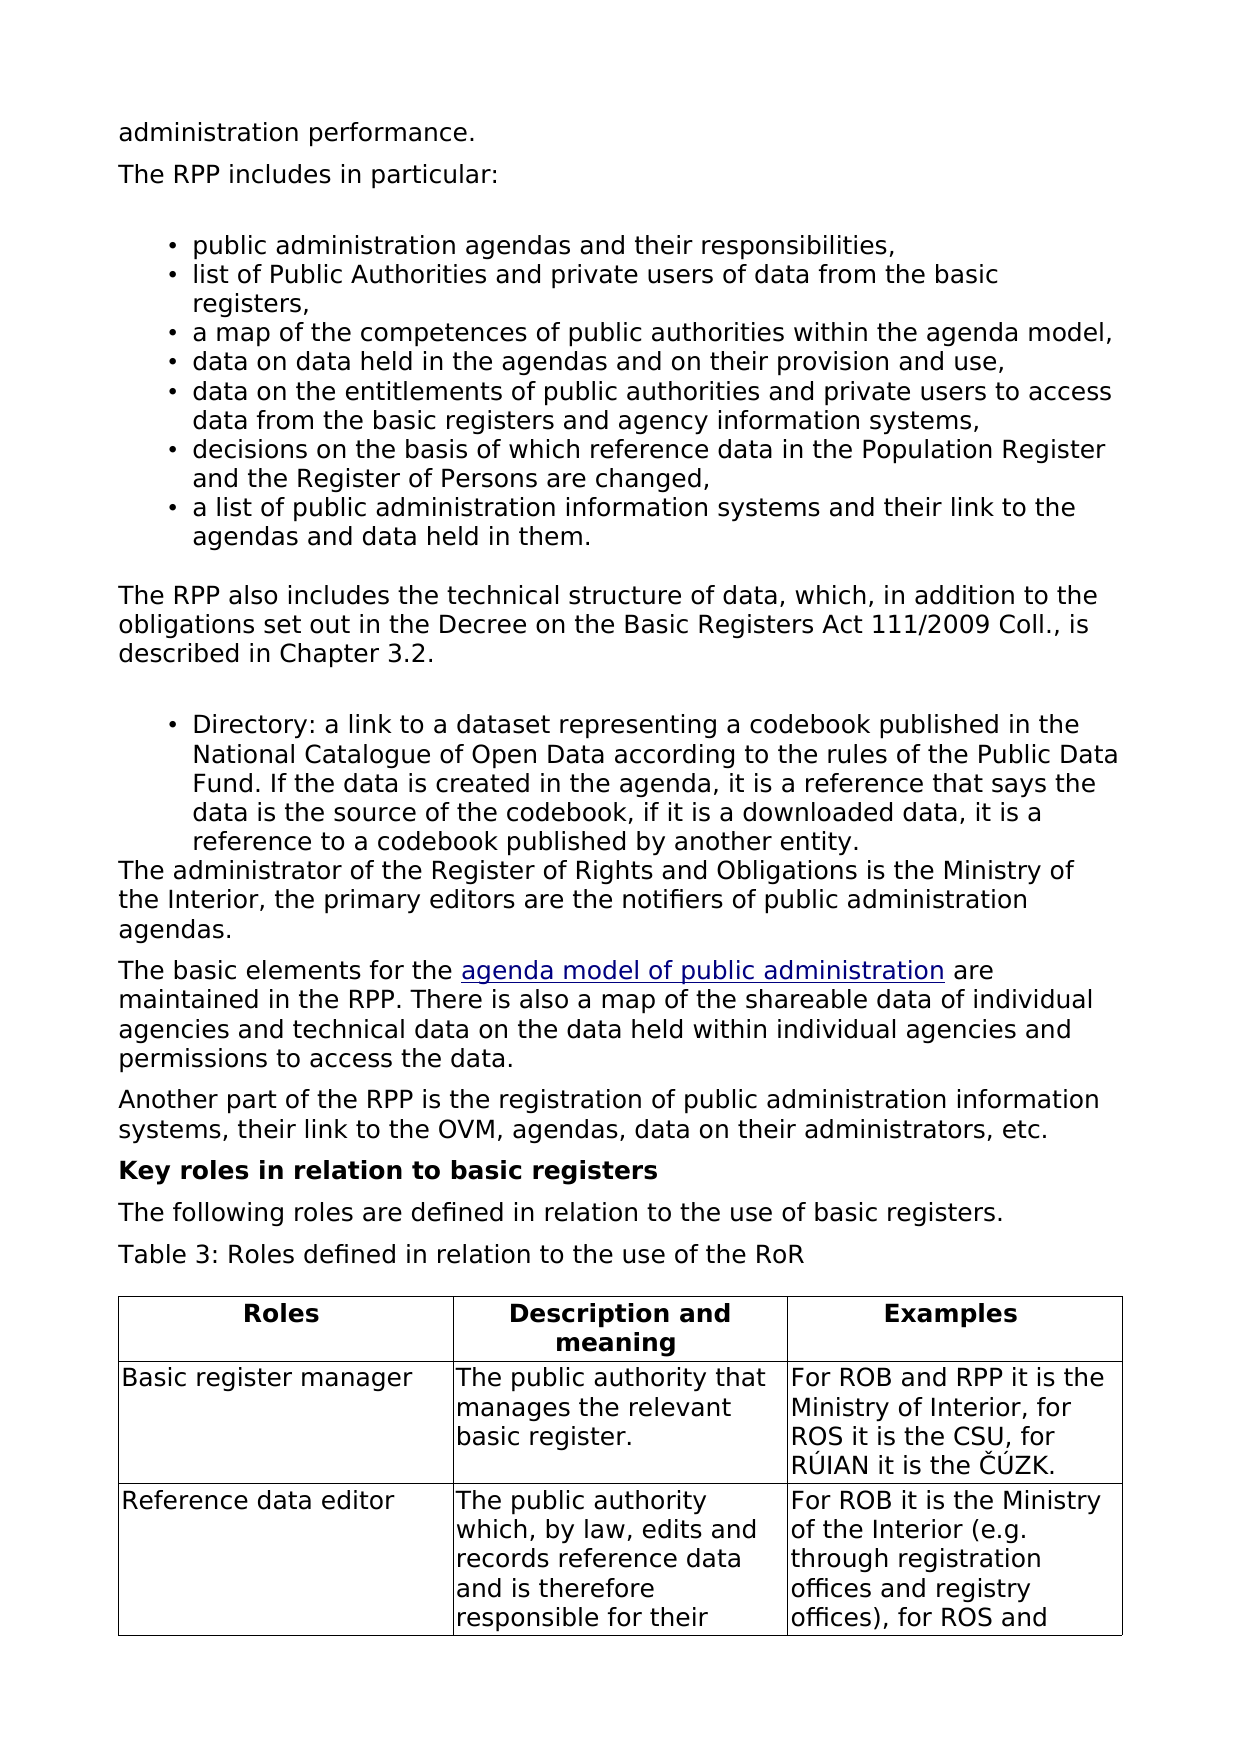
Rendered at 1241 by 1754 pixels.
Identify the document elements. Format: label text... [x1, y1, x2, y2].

list decisions on the basis of which reference data in the Population Register and the Register of Persons are changed, [177, 435, 1122, 493]
text The following roles are defined in relation to the use of basic registers. [118, 1198, 1122, 1227]
text Table 3: Roles defined in relation to the use of the RoR [118, 1240, 1122, 1269]
list data on the entitlements of public authorities and private users to access data from the basic registers and agency information systems, [177, 377, 1122, 435]
list data on data held in the agendas and on their provision and use, [177, 348, 1122, 377]
table_header Roles [119, 1297, 453, 1361]
text administration performance. [118, 118, 1122, 147]
list public administration agendas and their responsibilities, [177, 231, 1122, 260]
text The administrator of the Register of Rights and Obligations is the Ministry of the Interior, the primary editors are the notifiers of public administration agendas. [118, 857, 1122, 944]
table_cell For ROB it is the Ministry of the Interior (e.g. through registration offices and registry offices), for ROS and [788, 1484, 1122, 1635]
list list of Public Authorities and private users of data from the basic registers, [177, 260, 1122, 318]
table_header Description and meaning [454, 1297, 787, 1361]
table_cell The public authority that manages the relevant basic register. [454, 1362, 787, 1483]
list Directory: a link to a dataset representing a codebook published in the National Catalogue of Open Data according to the rules of the Public Data Fund. If the data is created in the agenda, it is a reference that says the data is the source of the codebook, if it is a downloaded data, it is a reference to a codebook published by another entity. [177, 711, 1122, 857]
table_cell For ROB and RPP it is the Ministry of Interior, for ROS it is the CSU, for RÚIAN it is the ČÚZK. [788, 1362, 1122, 1483]
text The basic elements for the agenda model of public administration are maintained in the RPP. There is also a map of the shareable data of individual agencies and technical data on the data held within individual agencies and permissions to access the data. [118, 957, 1122, 1073]
text The RPP also includes the technical structure of data, which, in addition to the obligations set out in the Decree on the Basic Registers Act 111/2009 Coll., is described in Chapter 3.2. [118, 581, 1122, 669]
list a list of public administration information systems and their link to the agendas and data held in them. [177, 493, 1122, 552]
list a map of the competences of public authorities within the agenda model, [177, 318, 1122, 348]
table_cell Basic register manager [119, 1362, 453, 1483]
text Another part of the RPP is the registration of public administration information systems, their link to the OVM, agendas, data on their administrators, etc. [118, 1086, 1122, 1144]
text The RPP includes in particular: [118, 160, 1122, 189]
table_header Examples [788, 1297, 1122, 1361]
table_cell Reference data editor [119, 1484, 453, 1635]
table_cell The public authority which, by law, edits and records reference data and is therefore responsible for their [454, 1484, 787, 1635]
text Key roles in relation to basic registers [118, 1157, 1122, 1186]
